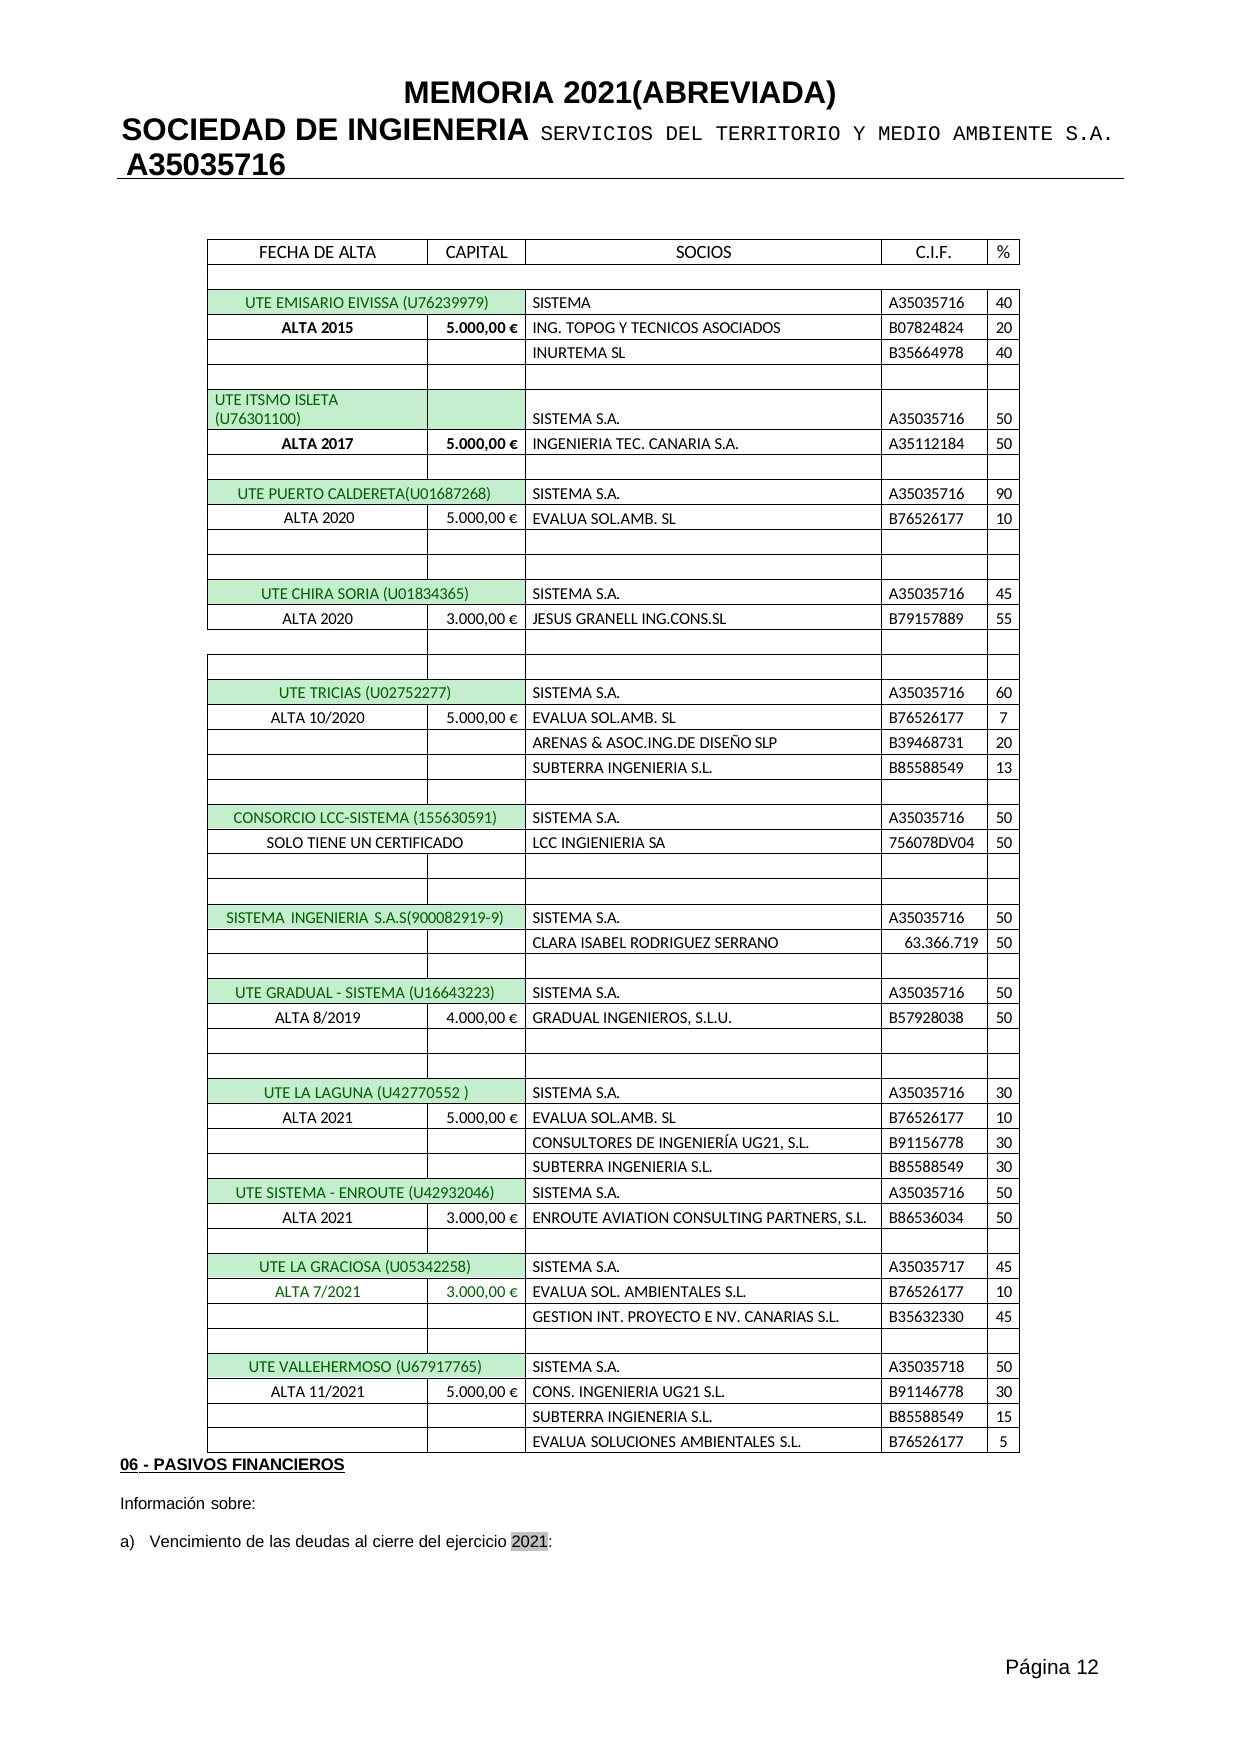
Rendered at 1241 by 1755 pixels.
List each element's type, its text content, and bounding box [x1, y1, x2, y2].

table_cell B91146778 [882, 1379, 987, 1402]
table_cell 3.000,00 € [428, 1204, 525, 1228]
table_cell SISTEMA S.A. [526, 1354, 881, 1377]
table_cell B85588549 [882, 755, 987, 779]
table_cell [882, 655, 987, 679]
table_cell [208, 340, 427, 363]
table_cell 7 [988, 705, 1019, 728]
table_cell [428, 655, 525, 679]
list Vencimiento de las deudas al cierre del ejercicio 2021: [120, 1532, 1136, 1551]
table_cell [428, 930, 525, 953]
table_cell 5.000,00 € [428, 505, 525, 529]
table_cell B79157889 [882, 605, 987, 629]
table_cell 50 [988, 390, 1019, 429]
table_cell 5.000,00 € [428, 430, 525, 454]
table_cell SISTEMA S.A. [526, 480, 881, 504]
table_cell ALTA 2020 [208, 505, 427, 529]
table_cell [208, 455, 427, 479]
table_cell [208, 879, 427, 903]
table_cell [208, 1029, 427, 1053]
table_cell [882, 1229, 987, 1253]
table_cell [208, 730, 427, 754]
table_cell 50 [988, 1354, 1019, 1377]
table_cell 50 [988, 430, 1019, 454]
table_cell [882, 1054, 987, 1078]
table_cell JESUS GRANELL ING.CONS.SL [526, 605, 881, 629]
table_cell B91156778 [882, 1129, 987, 1153]
table_cell 5.000,00 € [428, 1379, 525, 1402]
table_cell ENROUTE AVIATION CONSULTING PARTNERS, S.L. [526, 1204, 881, 1228]
table_cell 30 [988, 1154, 1019, 1178]
table_cell 20 [988, 730, 1019, 754]
table_cell [526, 365, 881, 389]
table_cell [428, 390, 525, 429]
table_cell [208, 755, 427, 779]
table_cell 55 [988, 605, 1019, 629]
table_cell B76526177 [882, 505, 987, 529]
table_cell [988, 879, 1019, 903]
table_cell 40 [988, 290, 1019, 314]
table_cell [428, 879, 525, 903]
table_cell 90 [988, 480, 1019, 504]
table_cell [526, 1329, 881, 1353]
table_cell [428, 854, 525, 878]
table_cell A35035717 [882, 1254, 987, 1277]
table_cell 5.000,00 € [428, 315, 525, 338]
table_cell [208, 1154, 427, 1178]
table_cell [208, 655, 427, 679]
list - PASIVOS FINANCIEROS [120, 1455, 1136, 1474]
table_cell 5 [988, 1428, 1019, 1452]
table_cell [526, 530, 881, 554]
table_cell 15 [988, 1404, 1019, 1427]
table_cell [988, 954, 1019, 978]
table_cell INGENIERIA TEC. CANARIA S.A. [526, 430, 881, 454]
table_cell 50 [988, 1179, 1019, 1203]
table_cell [428, 630, 525, 654]
table_cell ALTA 11/2021 [208, 1379, 427, 1402]
table_cell B76526177 [882, 705, 987, 728]
table_cell [988, 655, 1019, 679]
table_cell 50 [988, 905, 1019, 928]
table_cell SUBTERRA INGENIERIA S.L. [526, 755, 881, 779]
table_cell UTE PUERTO CALDERETA(U01687268) [208, 480, 525, 504]
table_cell EVALUA SOLUCIONES AMBIENTALES S.L. [526, 1428, 881, 1452]
table_cell 10 [988, 1279, 1019, 1302]
table_cell A35035716 [882, 1079, 987, 1103]
table_cell B07824824 [882, 315, 987, 338]
table_cell ALTA 2021 [208, 1104, 427, 1128]
table_cell [882, 630, 987, 654]
table_cell [526, 630, 881, 654]
table_cell B57928038 [882, 1004, 987, 1028]
table_cell B39468731 [882, 730, 987, 754]
table_cell 30 [988, 1129, 1019, 1153]
table_cell B85588549 [882, 1154, 987, 1178]
table_cell [208, 1428, 427, 1452]
table_cell [526, 455, 881, 479]
table_cell [526, 655, 881, 679]
table_cell [428, 1404, 525, 1427]
table_cell [208, 265, 1019, 289]
table_cell [988, 530, 1019, 554]
table_cell [882, 555, 987, 579]
table_cell [882, 1029, 987, 1053]
table_cell B86536034 [882, 1204, 987, 1228]
table_cell B76526177 [882, 1104, 987, 1128]
table_cell ALTA 2015 [208, 315, 427, 338]
table_cell A35035716 [882, 1179, 987, 1203]
table_cell GESTION INT. PROYECTO E NV. CANARIAS S.L. [526, 1304, 881, 1327]
table_cell [428, 1129, 525, 1153]
table_cell [882, 365, 987, 389]
table_cell [208, 954, 427, 978]
table_cell SISTEMA [526, 290, 881, 314]
table_cell [208, 1129, 427, 1153]
table_cell CLARA ISABEL RODRIGUEZ SERRANO [526, 930, 881, 953]
table_cell B35664978 [882, 340, 987, 363]
table_cell [526, 1229, 881, 1253]
table_cell UTE ITSMO ISLETA (U76301100) [208, 390, 427, 429]
table_cell SUBTERRA INGIENERIA S.L. [526, 1404, 881, 1427]
table_cell [208, 1054, 427, 1078]
table_cell SISTEMA S.A. [526, 1179, 881, 1203]
table_cell 30 [988, 1079, 1019, 1103]
table_cell 50 [988, 805, 1019, 828]
table_cell [428, 1304, 525, 1327]
table_cell A35035718 [882, 1354, 987, 1377]
table_cell [882, 530, 987, 554]
text Información sobre: [120, 1494, 1136, 1513]
table_cell 45 [988, 580, 1019, 604]
table_cell [428, 455, 525, 479]
table_cell [988, 1054, 1019, 1078]
table_cell SISTEMA S.A. [526, 580, 881, 604]
table_cell UTE EMISARIO EIVISSA (U76239979) [208, 290, 525, 314]
table_cell [428, 730, 525, 754]
table_cell [428, 1229, 525, 1253]
table_cell [882, 854, 987, 878]
table_cell [428, 954, 525, 978]
table_cell UTE TRICIAS (U02752277) [208, 680, 525, 704]
table_cell [428, 1054, 525, 1078]
table_cell B76526177 [882, 1428, 987, 1452]
table_cell SISTEMA INGENIERIA S.A.S(900082919-9) [208, 905, 525, 928]
table_cell SISTEMA S.A. [526, 680, 881, 704]
table_cell [526, 854, 881, 878]
table_cell [882, 954, 987, 978]
table_cell [208, 780, 427, 803]
table_header SOCIOS [526, 240, 881, 264]
table_cell UTE SISTEMA - ENROUTE (U42932046) [208, 1179, 525, 1203]
table_cell INURTEMA SL [526, 340, 881, 363]
table_cell 3.000,00 € [428, 605, 525, 629]
table_cell B85588549 [882, 1404, 987, 1427]
table_cell SOLO TIENE UN CERTIFICADO [208, 830, 525, 853]
table_cell 50 [988, 1204, 1019, 1228]
table_cell EVALUA SOL. AMBIENTALES S.L. [526, 1279, 881, 1302]
table_cell UTE VALLEHERMOSO (U67917765) [208, 1354, 525, 1377]
table_cell [208, 1229, 427, 1253]
table_cell [208, 1404, 427, 1427]
table_cell SISTEMA S.A. [526, 805, 881, 828]
table_cell 30 [988, 1379, 1019, 1402]
table_cell A35112184 [882, 430, 987, 454]
table_cell [428, 1428, 525, 1452]
table_cell SISTEMA S.A. [526, 905, 881, 928]
table_cell [988, 455, 1019, 479]
table_cell 45 [988, 1254, 1019, 1277]
table_cell [988, 780, 1019, 803]
table_cell [526, 1054, 881, 1078]
table_cell [988, 555, 1019, 579]
table_cell [208, 1329, 427, 1353]
table_cell 3.000,00 € [428, 1279, 525, 1302]
table_cell [428, 1154, 525, 1178]
table_cell [882, 1329, 987, 1353]
table_cell UTE CHIRA SORIA (U01834365) [208, 580, 525, 604]
table_cell ALTA 2017 [208, 430, 427, 454]
table_cell [428, 530, 525, 554]
table_cell [428, 780, 525, 803]
table_cell A35035716 [882, 580, 987, 604]
table_cell [208, 365, 427, 389]
table_cell 756078DV04 [882, 830, 987, 853]
table_cell [208, 530, 427, 554]
table_cell A35035716 [882, 979, 987, 1003]
table_cell CONSORCIO LCC-SISTEMA (155630591) [208, 805, 525, 828]
table_cell 63.366.719 [882, 930, 987, 953]
table_cell [988, 365, 1019, 389]
table_header % [988, 240, 1019, 264]
table_cell A35035716 [882, 805, 987, 828]
table_cell [882, 879, 987, 903]
table_cell 13 [988, 755, 1019, 779]
table_cell SISTEMA S.A. [526, 1079, 881, 1103]
table_header FECHA DE ALTA [208, 240, 427, 264]
table_header C.I.F. [882, 240, 987, 264]
table_cell CONSULTORES DE INGENIERÍA UG21, S.L. [526, 1129, 881, 1153]
table_cell EVALUA SOL.AMB. SL [526, 705, 881, 728]
table_cell SISTEMA S.A. [526, 979, 881, 1003]
table_cell EVALUA SOL.AMB. SL [526, 1104, 881, 1128]
table_cell [988, 630, 1019, 654]
table_cell [526, 879, 881, 903]
table_cell 60 [988, 680, 1019, 704]
table_cell A35035716 [882, 905, 987, 928]
table_cell 50 [988, 979, 1019, 1003]
table_cell EVALUA SOL.AMB. SL [526, 505, 881, 529]
table_cell [526, 1029, 881, 1053]
table_cell [882, 455, 987, 479]
table_cell [526, 780, 881, 803]
table_cell [526, 555, 881, 579]
table_cell SUBTERRA INGENIERIA S.L. [526, 1154, 881, 1178]
table_cell [428, 365, 525, 389]
table_cell [428, 755, 525, 779]
table_cell 20 [988, 315, 1019, 338]
table_cell UTE GRADUAL - SISTEMA (U16643223) [208, 979, 525, 1003]
table_cell 50 [988, 930, 1019, 953]
table_cell [882, 780, 987, 803]
table_cell ALTA 10/2020 [208, 705, 427, 728]
table_cell UTE LA GRACIOSA (U05342258) [208, 1254, 525, 1277]
table_cell 10 [988, 505, 1019, 529]
table_cell 45 [988, 1304, 1019, 1327]
table_cell A35035716 [882, 480, 987, 504]
table_cell CONS. INGENIERIA UG21 S.L. [526, 1379, 881, 1402]
table_cell ING. TOPOG Y TECNICOS ASOCIADOS [526, 315, 881, 338]
table_cell SISTEMA S.A. [526, 390, 881, 429]
table_cell SISTEMA S.A. [526, 1254, 881, 1277]
table_cell 50 [988, 1004, 1019, 1028]
table_cell ALTA 2021 [208, 1204, 427, 1228]
table_cell [428, 555, 525, 579]
table_cell ALTA 7/2021 [208, 1279, 427, 1302]
table_cell A35035716 [882, 290, 987, 314]
table_cell GRADUAL INGENIEROS, S.L.U. [526, 1004, 881, 1028]
table_cell 50 [988, 830, 1019, 853]
table_cell [988, 1229, 1019, 1253]
table_cell [428, 340, 525, 363]
table_cell A35035716 [882, 390, 987, 429]
table_cell [208, 1304, 427, 1327]
table_cell 4.000,00 € [428, 1004, 525, 1028]
table_cell B76526177 [882, 1279, 987, 1302]
table_cell A35035716 [882, 680, 987, 704]
table_cell 5.000,00 € [428, 705, 525, 728]
table_cell [428, 1329, 525, 1353]
table_cell 40 [988, 340, 1019, 363]
table_cell [526, 954, 881, 978]
table_cell [988, 1329, 1019, 1353]
table_cell [428, 1029, 525, 1053]
table_cell UTE LA LAGUNA (U42770552 ) [208, 1079, 525, 1103]
table_cell [207, 630, 427, 654]
table_cell B35632330 [882, 1304, 987, 1327]
table_cell 5.000,00 € [428, 1104, 525, 1128]
table_cell LCC INGIENIERIA SA [526, 830, 881, 853]
table_cell 10 [988, 1104, 1019, 1128]
table_cell ALTA 2020 [208, 605, 427, 629]
table_cell ARENAS & ASOC.ING.DE DISEÑO SLP [526, 730, 881, 754]
table_cell [988, 1029, 1019, 1053]
table_cell [208, 930, 427, 953]
table_cell [208, 555, 427, 579]
table_header CAPITAL [428, 240, 525, 264]
table_cell [208, 854, 427, 878]
table_cell ALTA 8/2019 [208, 1004, 427, 1028]
table_cell [988, 854, 1019, 878]
